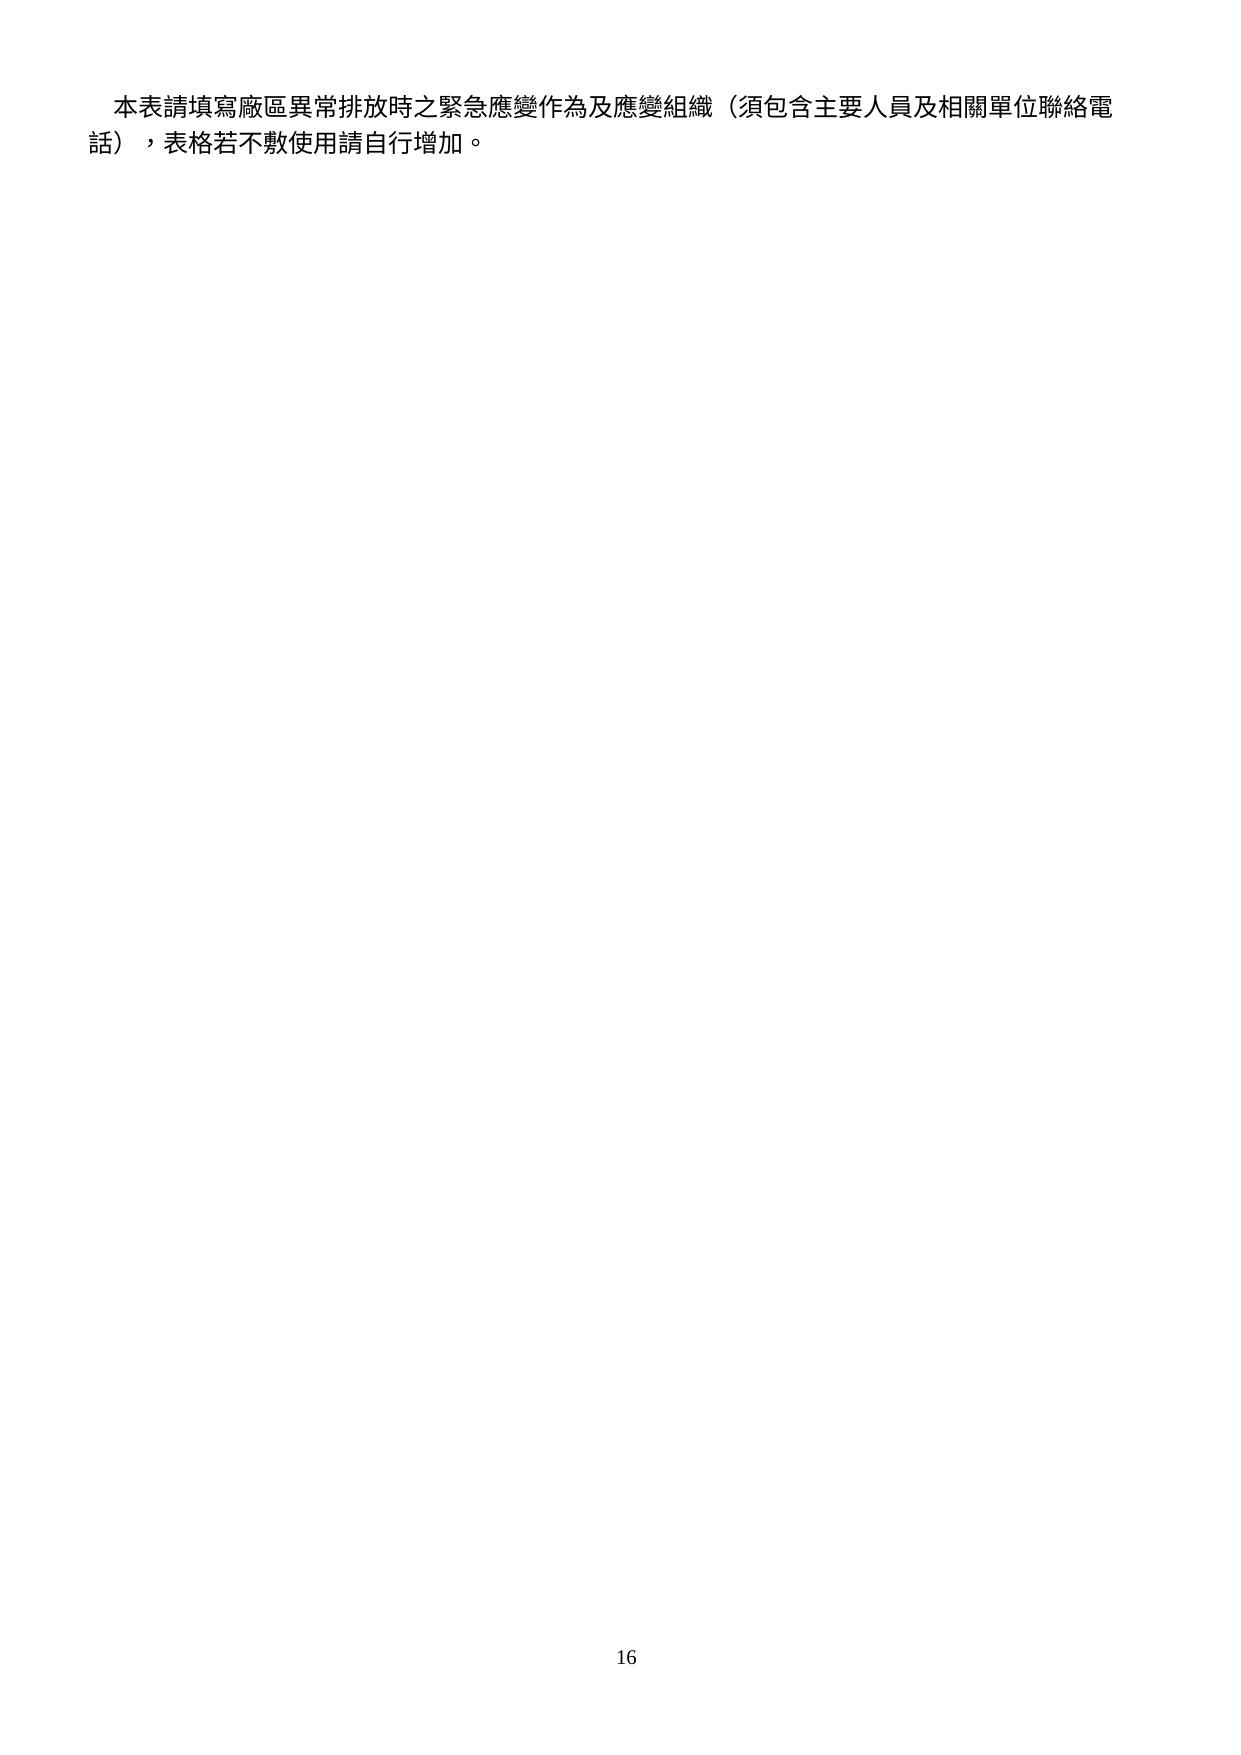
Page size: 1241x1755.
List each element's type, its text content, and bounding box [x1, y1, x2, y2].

text 本表請填寫廠區異常排放時之緊急應變作為及應變組織（須包含主要人員及相關單位聯絡電話），表格若不敷使用請自行增加。 [89, 87, 1163, 160]
